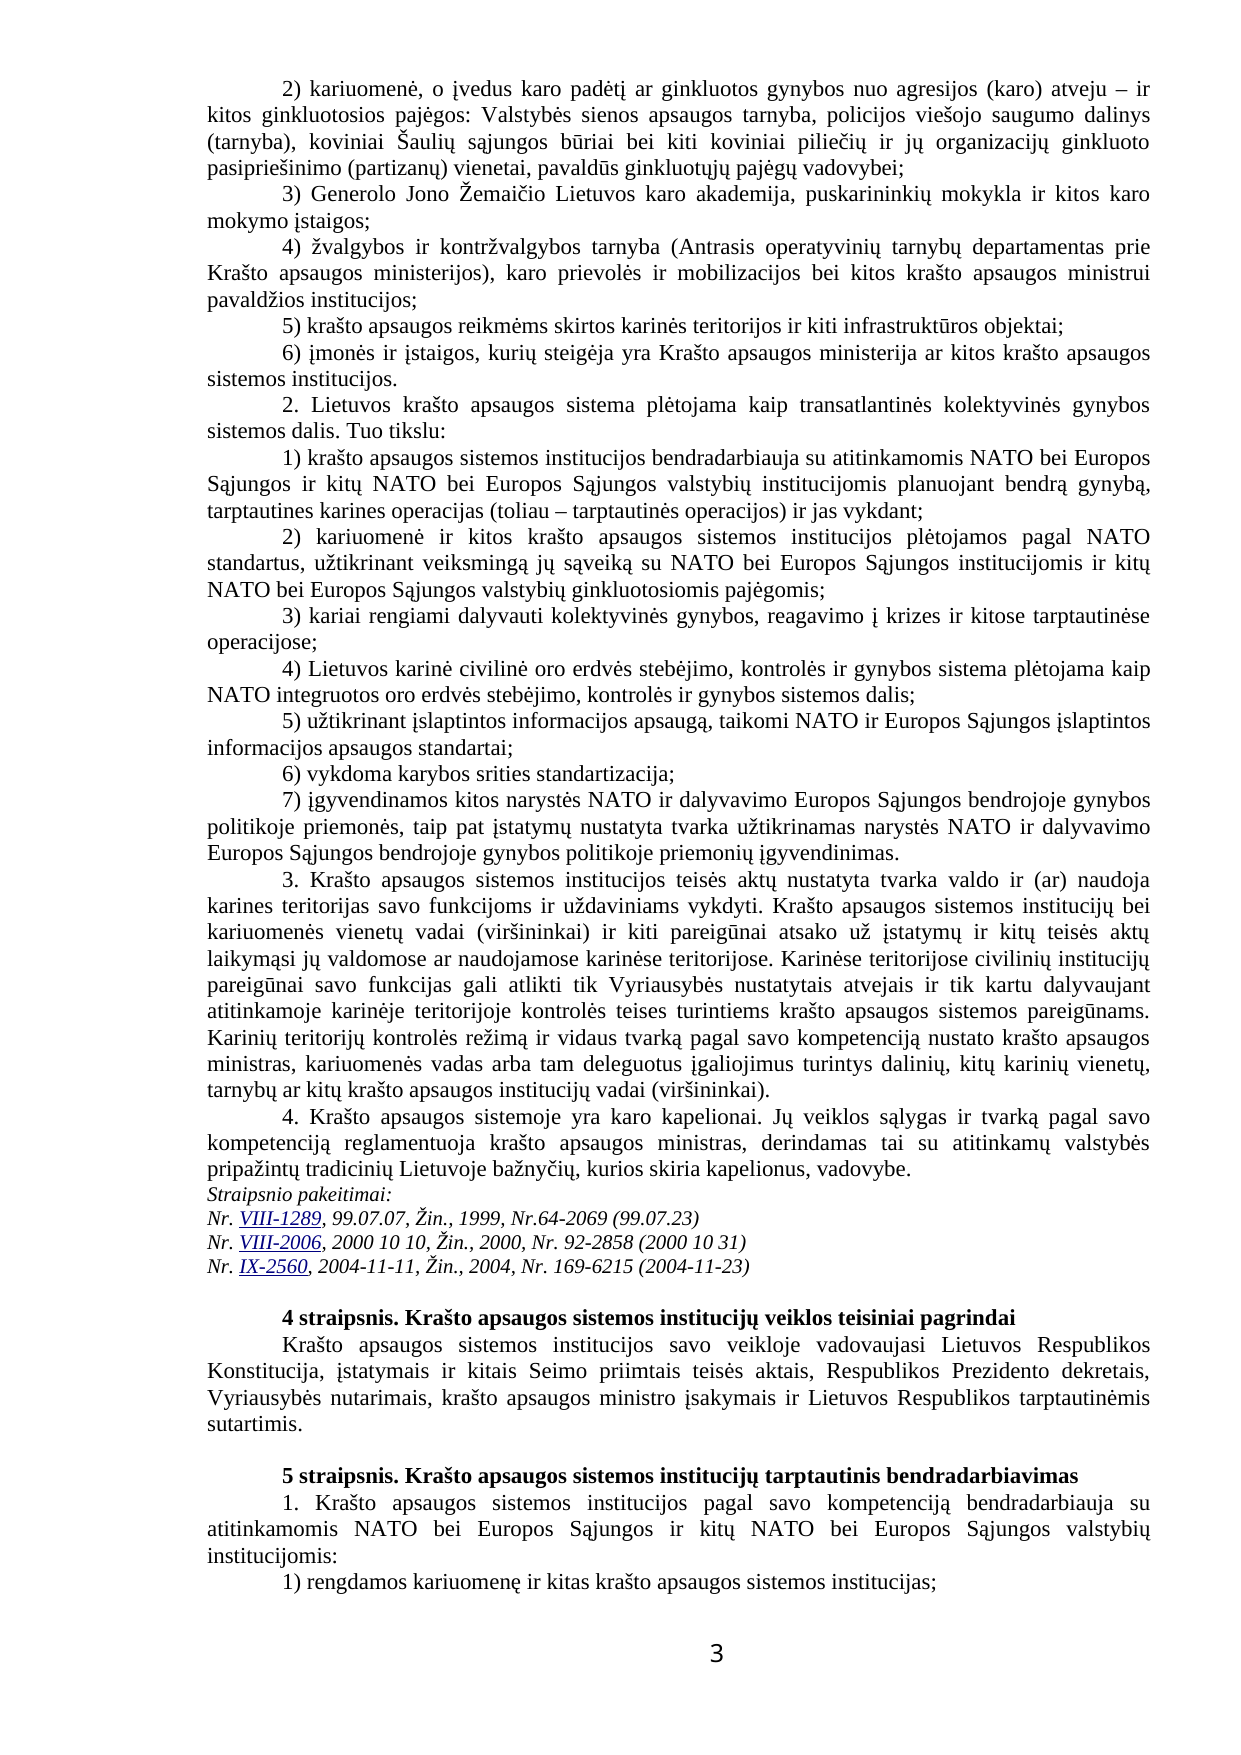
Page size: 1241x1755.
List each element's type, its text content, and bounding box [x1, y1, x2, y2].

text 3. Krašto apsaugos sistemos institucijos teisės aktų nustatyta tvarka valdo ir (ar) naudoja karines teritorijas savo funkcijoms ir uždaviniams vykdyti. Krašto apsaugos sistemos institucijų bei kariuomenės vienetų vadai (viršininkai) ir kiti pareigūnai atsako už įstatymų ir kitų teisės aktų laikymąsi jų valdomose ar naudojamose karinėse teritorijose. Karinėse teritorijose civilinių institucijų pareigūnai savo funkcijas gali atlikti tik Vyriausybės nustatytais atvejais ir tik kartu dalyvaujant atitinkamoje karinėje teritorijoje kontrolės teises turintiems krašto apsaugos sistemos pareigūnams. Karinių teritorijų kontrolės režimą ir vidaus tvarką pagal savo kompetenciją nustato krašto apsaugos ministras, kariuomenės vadas arba tam deleguotus įgaliojimus turintys dalinių, kitų karinių vienetų, tarnybų ar kitų krašto apsaugos institucijų vadai (viršininkai). [207, 866, 1152, 1103]
text 7) įgyvendinamos kitos narystės NATO ir dalyvavimo Europos Sąjungos bendrojoje gynybos politikoje priemonės, taip pat įstatymų nustatyta tvarka užtikrinamas narystės NATO ir dalyvavimo Europos Sąjungos bendrojoje gynybos politikoje priemonių įgyvendinimas. [207, 787, 1152, 866]
text Nr. VIII-1289, 99.07.07, Žin., 1999, Nr.64-2069 (99.07.23) [207, 1206, 1152, 1230]
text 3) kariai rengiami dalyvauti kolektyvinės gynybos, reagavimo į krizes ir kitose tarptautinėse operacijose; [207, 602, 1152, 655]
text 2. Lietuvos krašto apsaugos sistema plėtojama kaip transatlantinės kolektyvinės gynybos sistemos dalis. Tuo tikslu: [207, 391, 1152, 444]
text 4) žvalgybos ir kontržvalgybos tarnyba (Antrasis operatyvinių tarnybų departamentas prie Krašto apsaugos ministerijos), karo prievolės ir mobilizacijos bei kitos krašto apsaugos ministrui pavaldžios institucijos; [207, 233, 1152, 312]
text 5) užtikrinant įslaptintos informacijos apsaugą, taikomi NATO ir Europos Sąjungos įslaptintos informacijos apsaugos standartai; [207, 707, 1152, 760]
text Nr. VIII-2006, 2000 10 10, Žin., 2000, Nr. 92-2858 (2000 10 31) [207, 1230, 1152, 1254]
text 2) kariuomenė, o įvedus karo padėtį ar ginkluotos gynybos nuo agresijos (karo) atveju – ir kitos ginkluotosios pajėgos: Valstybės sienos apsaugos tarnyba, policijos viešojo saugumo dalinys (tarnyba), koviniai Šaulių sąjungos būriai bei kiti koviniai piliečių ir jų organizacijų ginkluoto pasipriešinimo (partizanų) vienetai, pavaldūs ginkluotųjų pajėgų vadovybei; [207, 75, 1152, 180]
text Krašto apsaugos sistemos institucijos savo veikloje vadovaujasi Lietuvos Respublikos Konstitucija, įstatymais ir kitais Seimo priimtais teisės aktais, Respublikos Prezidento dekretais, Vyriausybės nutarimais, krašto apsaugos ministro įsakymais ir Lietuvos Respublikos tarptautinėmis sutartimis. [207, 1331, 1152, 1436]
text Nr. IX-2560, 2004-11-11, Žin., 2004, Nr. 169-6215 (2004-11-23) [207, 1254, 1152, 1278]
text 4 straipsnis. Krašto apsaugos sistemos institucijų veiklos teisiniai pagrindai [207, 1304, 1152, 1331]
text 4) Lietuvos karinė civilinė oro erdvės stebėjimo, kontrolės ir gynybos sistema plėtojama kaip NATO integruotos oro erdvės stebėjimo, kontrolės ir gynybos sistemos dalis; [207, 655, 1152, 707]
text 2) kariuomenė ir kitos krašto apsaugos sistemos institucijos plėtojamos pagal NATO standartus, užtikrinant veiksmingą jų sąveiką su NATO bei Europos Sąjungos institucijomis ir kitų NATO bei Europos Sąjungos valstybių ginkluotosiomis pajėgomis; [207, 523, 1152, 602]
text 3) Generolo Jono Žemaičio Lietuvos karo akademija, puskarininkių mokykla ir kitos karo mokymo įstaigos; [207, 180, 1152, 233]
text 1) rengdamos kariuomenę ir kitas krašto apsaugos sistemos institucijas; [207, 1568, 1152, 1594]
text 6) įmonės ir įstaigos, kurių steigėja yra Krašto apsaugos ministerija ar kitos krašto apsaugos sistemos institucijos. [207, 338, 1152, 391]
text 6) vykdoma karybos srities standartizacija; [207, 760, 1152, 787]
text 5 straipsnis. Krašto apsaugos sistemos institucijų tarptautinis bendradarbiavimas [282, 1463, 1152, 1489]
text Straipsnio pakeitimai: [207, 1182, 1152, 1206]
text 5) krašto apsaugos reikmėms skirtos karinės teritorijos ir kiti infrastruktūros objektai; [207, 312, 1152, 338]
text 1) krašto apsaugos sistemos institucijos bendradarbiauja su atitinkamomis NATO bei Europos Sąjungos ir kitų NATO bei Europos Sąjungos valstybių institucijomis planuojant bendrą gynybą, tarptautines karines operacijas (toliau – tarptautinės operacijos) ir jas vykdant; [207, 444, 1152, 523]
text 4. Krašto apsaugos sistemoje yra karo kapelionai. Jų veiklos sąlygas ir tvarką pagal savo kompetenciją reglamentuoja krašto apsaugos ministras, derindamas tai su atitinkamų valstybės pripažintų tradicinių Lietuvoje bažnyčių, kurios skiria kapelionus, vadovybe. [207, 1103, 1152, 1182]
text 1. Krašto apsaugos sistemos institucijos pagal savo kompetenciją bendradarbiauja su atitinkamomis NATO bei Europos Sąjungos ir kitų NATO bei Europos Sąjungos valstybių institucijomis: [207, 1489, 1152, 1568]
